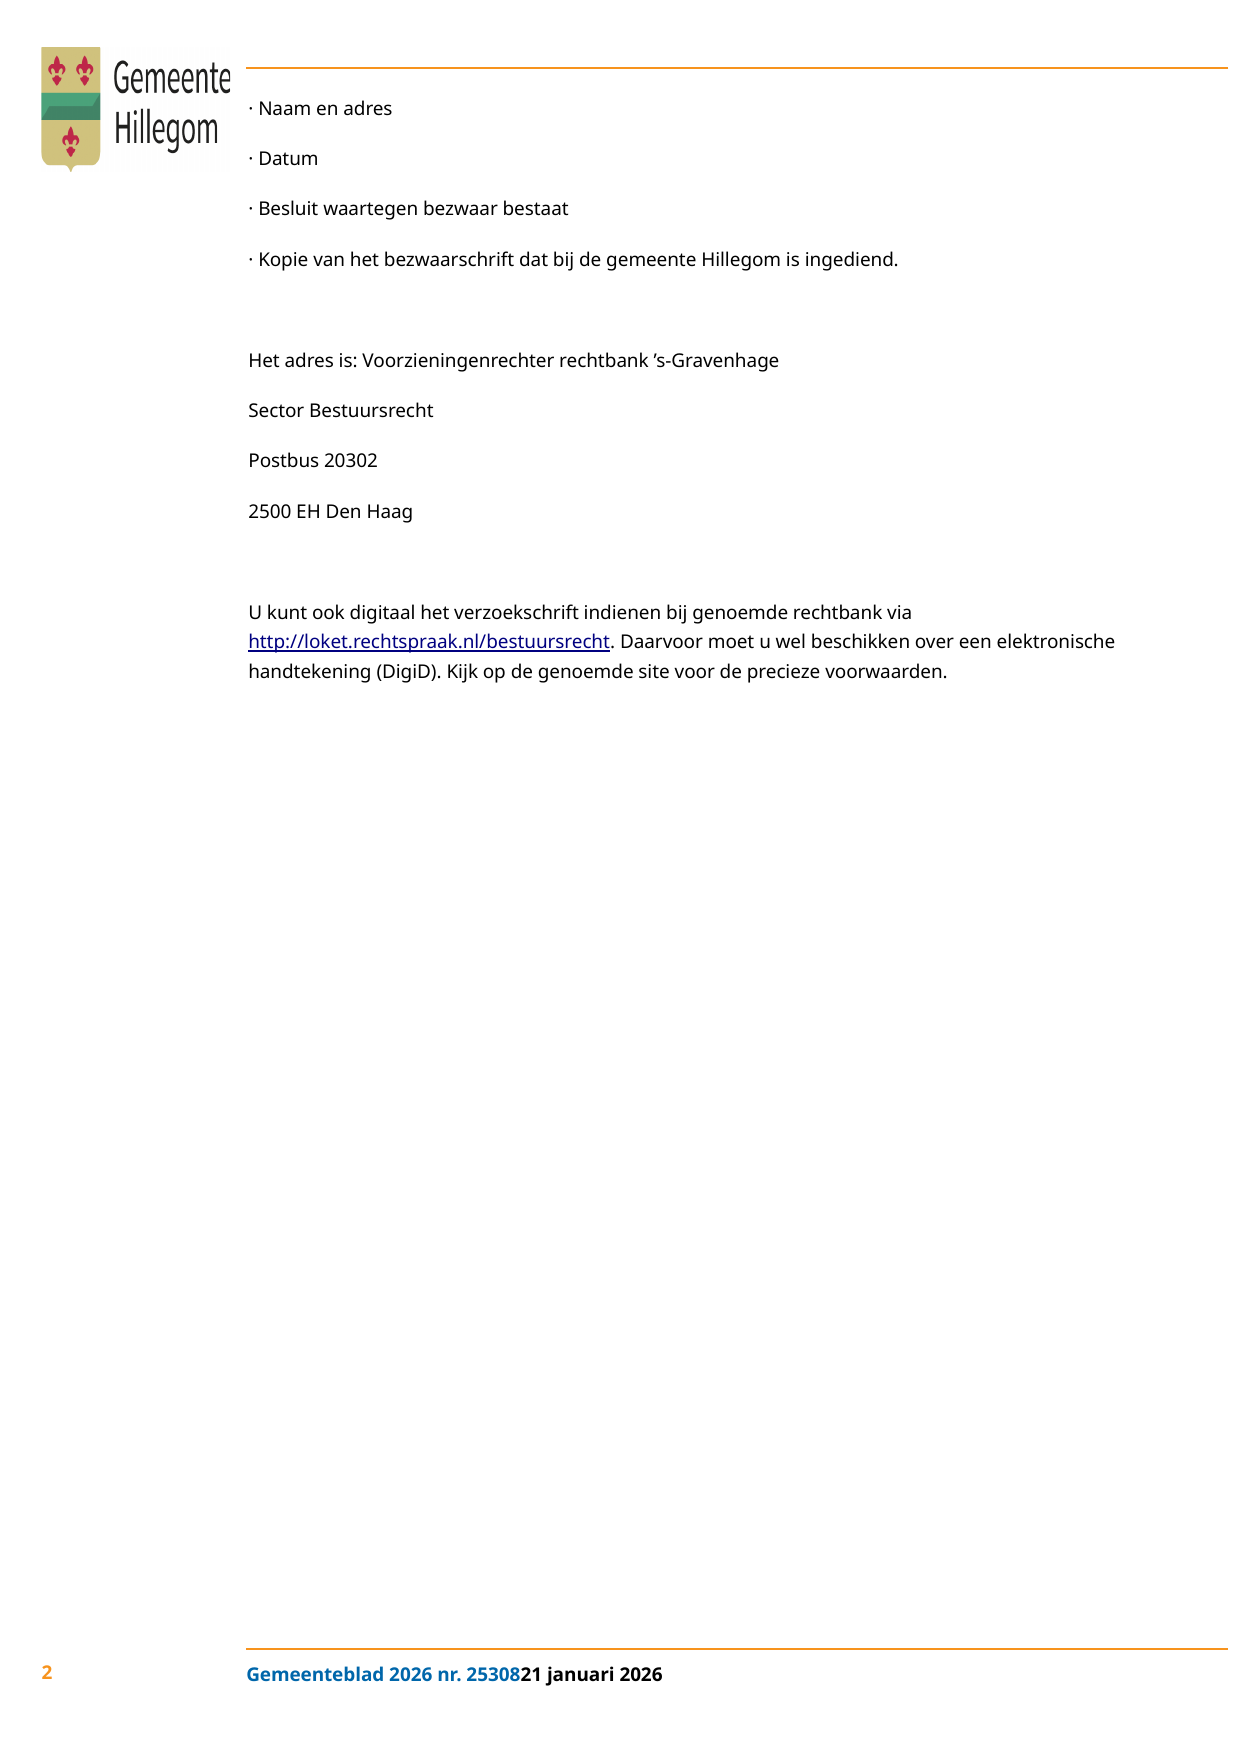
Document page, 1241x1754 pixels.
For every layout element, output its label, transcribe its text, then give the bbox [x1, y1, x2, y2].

picture [41, 47, 231, 172]
text · Datum [248, 145, 1152, 171]
text Postbus 20302 [248, 448, 1152, 473]
text · Besluit waartegen bezwaar bestaat [248, 196, 1152, 221]
text · Naam en adres [248, 95, 1152, 121]
text U kunt ook digitaal het verzoekschrift indienen bij genoemde rechtbank via http://loket.rechtspraak.nl/bestuursrecht. Daarvoor moet u wel beschikken over een elektronische handtekening (DigiD). Kijk op de genoemde site voor de precieze voorwaarden. [248, 599, 1152, 684]
text Sector Bestuursrecht [248, 397, 1152, 423]
text · Kopie van het bezwaarschrift dat bij de gemeente Hillegom is ingediend. [248, 246, 1152, 272]
text 2500 EH Den Haag [248, 498, 1152, 524]
text Het adres is: Voorzieningenrechter rechtbank ’s-Gravenhage [248, 347, 1152, 373]
